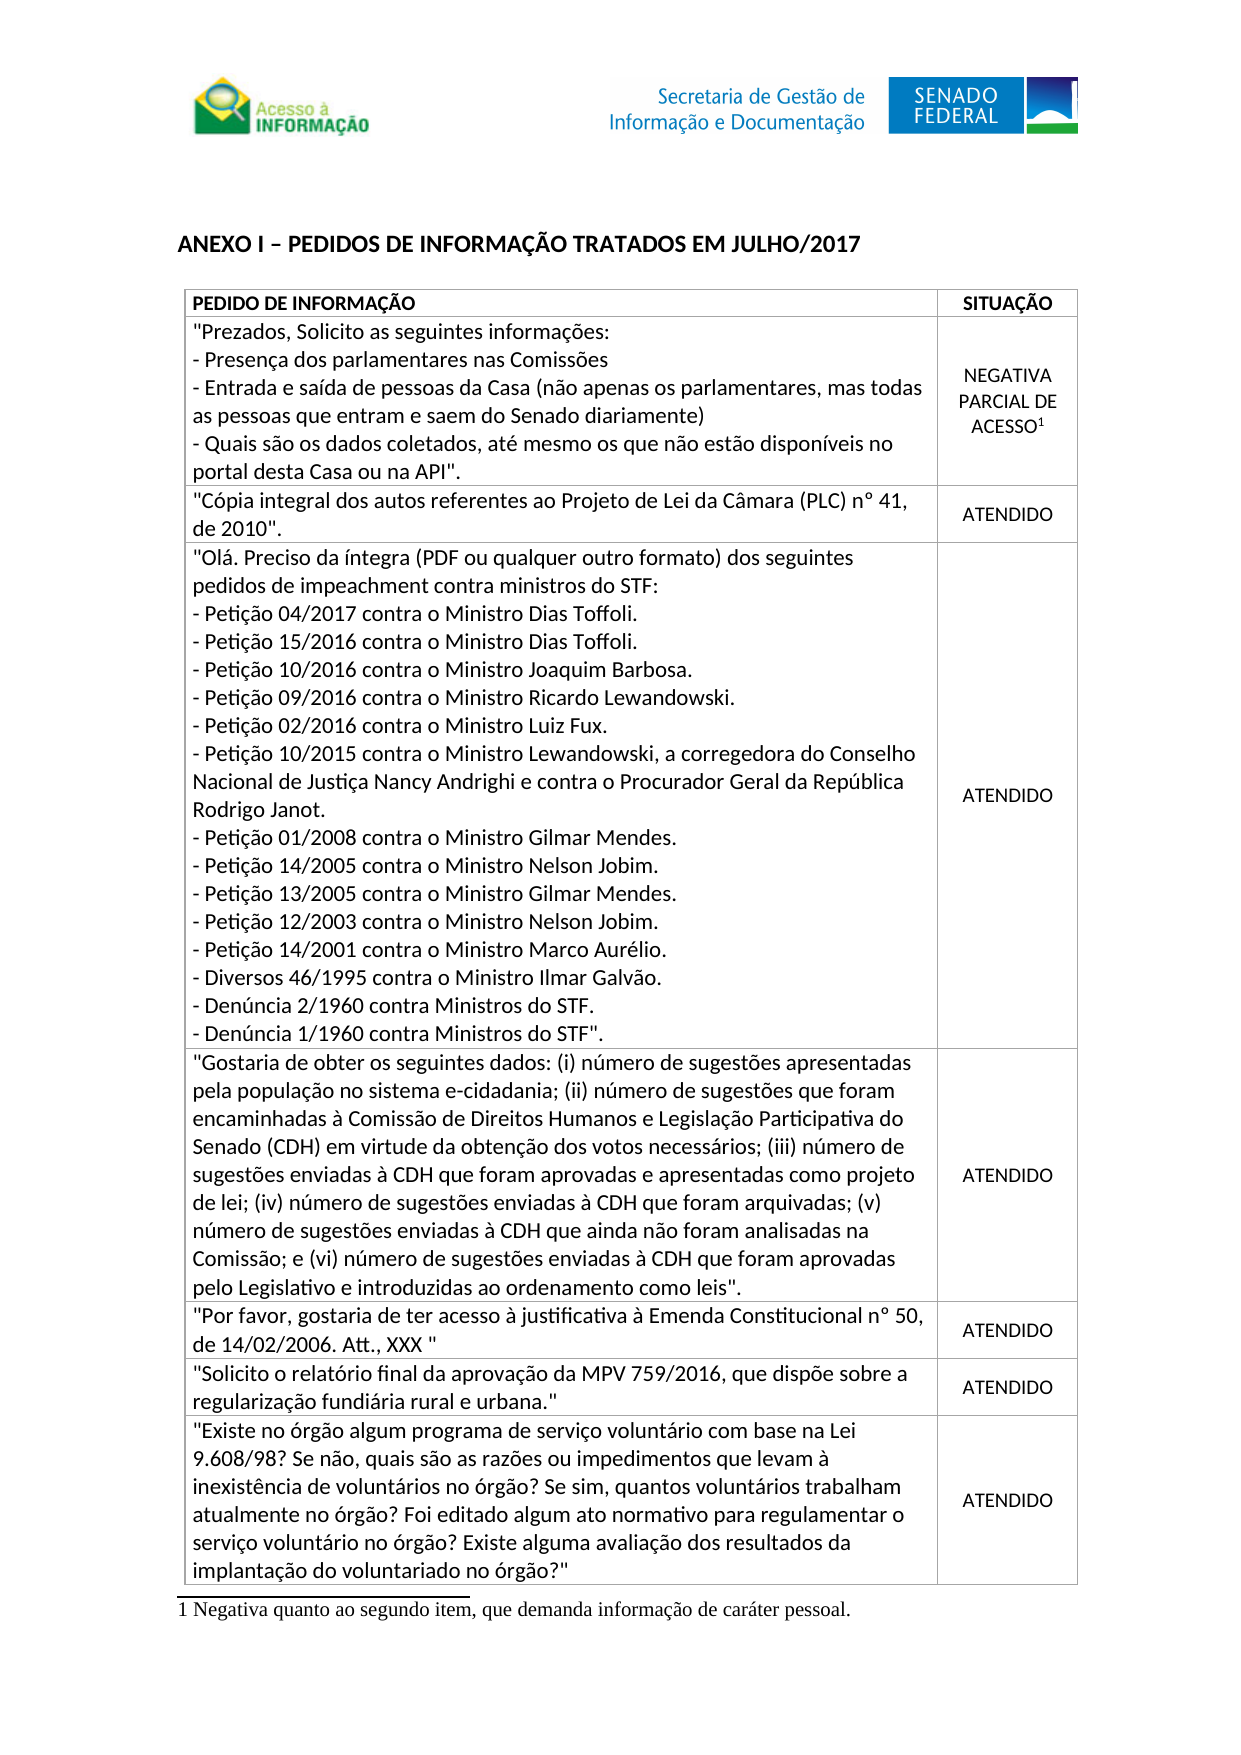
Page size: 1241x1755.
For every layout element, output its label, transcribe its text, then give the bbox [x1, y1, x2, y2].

table_cell ATENDIDO [938, 1359, 1077, 1415]
table_cell "Gostaria de obter os seguintes dados: (i) número de sugestões apresentadas pela população no sistema e-cidadania; (ii) número de sugestões que foram encaminhadas à Comissão de Direitos Humanos e Legislação Participativa do Senado (CDH) em virtude da obtenção dos votos necessários; (iii) número de sugestões enviadas à CDH que foram aprovadas e apresentadas como projeto de lei; (iv) número de sugestões enviadas à CDH que foram arquivadas; (v) número de sugestões enviadas à CDH que ainda não foram analisadas na Comissão; e (vi) número de sugestões enviadas à CDH que foram aprovadas pelo Legislativo e introduzidas ao ordenamento como leis". [186, 1049, 937, 1301]
table_cell ATENDIDO [938, 1302, 1077, 1358]
table_cell ATENDIDO [938, 1416, 1077, 1584]
table_cell ATENDIDO [938, 543, 1077, 1047]
table_cell "Olá. Preciso da íntegra (PDF ou qualquer outro formato) dos seguintes pedidos de impeachment contra ministros do STF: - Petição 04/2017 contra o Ministro Dias Toffoli. - Petição 15/2016 contra o Ministro Dias Toffoli. - Petição 10/2016 contra o Ministro Joaquim Barbosa. - Petição 09/2016 contra o Ministro Ricardo Lewandowski. - Petição 02/2016 contra o Ministro Luiz Fux. - Petição 10/2015 contra o Ministro Lewandowski, a corregedora do Conselho Nacional de Justiça Nancy Andrighi e contra o Procurador Geral da República Rodrigo Janot. - Petição 01/2008 contra o Ministro Gilmar Mendes. - Petição 14/2005 contra o Ministro Nelson Jobim. - Petição 13/2005 contra o Ministro Gilmar Mendes. - Petição 12/2003 contra o Ministro Nelson Jobim. - Petição 14/2001 contra o Ministro Marco Aurélio. - Diversos 46/1995 contra o Ministro Ilmar Galvão. - Denúncia 2/1960 contra Ministros do STF. - Denúncia 1/1960 contra Ministros do STF". [186, 543, 937, 1047]
table_header PEDIDO DE INFORMAÇÃO [186, 290, 937, 316]
table_cell "Solicito o relatório final da aprovação da MPV 759/2016, que dispõe sobre a regularização fundiária rural e urbana." [186, 1359, 937, 1415]
table_cell NEGATIVA PARCIAL DE ACESSO [938, 317, 1077, 485]
table_cell "Por favor, gostaria de ter acesso à justificativa à Emenda Constitucional nº 50, de 14/02/2006. Att., XXX " [186, 1302, 937, 1358]
text ANEXO I – PEDIDOS DE INFORMAÇÃO TRATADOS EM JULHO/2017 [177, 228, 1063, 259]
table_cell "Existe no órgão algum programa de serviço voluntário com base na Lei 9.608/98? Se não, quais são as razões ou impedimentos que levam à inexistência de voluntários no órgão? Se sim, quantos voluntários trabalham atualmente no órgão? Foi editado algum ato normativo para regulamentar o serviço voluntário no órgão? Existe alguma avaliação dos resultados da implantação do voluntariado no órgão?" [186, 1416, 937, 1584]
table_cell "Prezados, Solicito as seguintes informações: - Presença dos parlamentares nas Comissões - Entrada e saída de pessoas da Casa (não apenas os parlamentares, mas todas as pessoas que entram e saem do Senado diariamente) - Quais são os dados coletados, até mesmo os que não estão disponíveis no portal desta Casa ou na API". [186, 317, 937, 485]
table_cell "Cópia integral dos autos referentes ao Projeto de Lei da Câmara (PLC) nº 41, de 2010". [186, 486, 937, 542]
table_cell ATENDIDO [938, 486, 1077, 542]
table_header SITUAÇÃO [938, 290, 1077, 316]
table_cell ATENDIDO [938, 1049, 1077, 1301]
